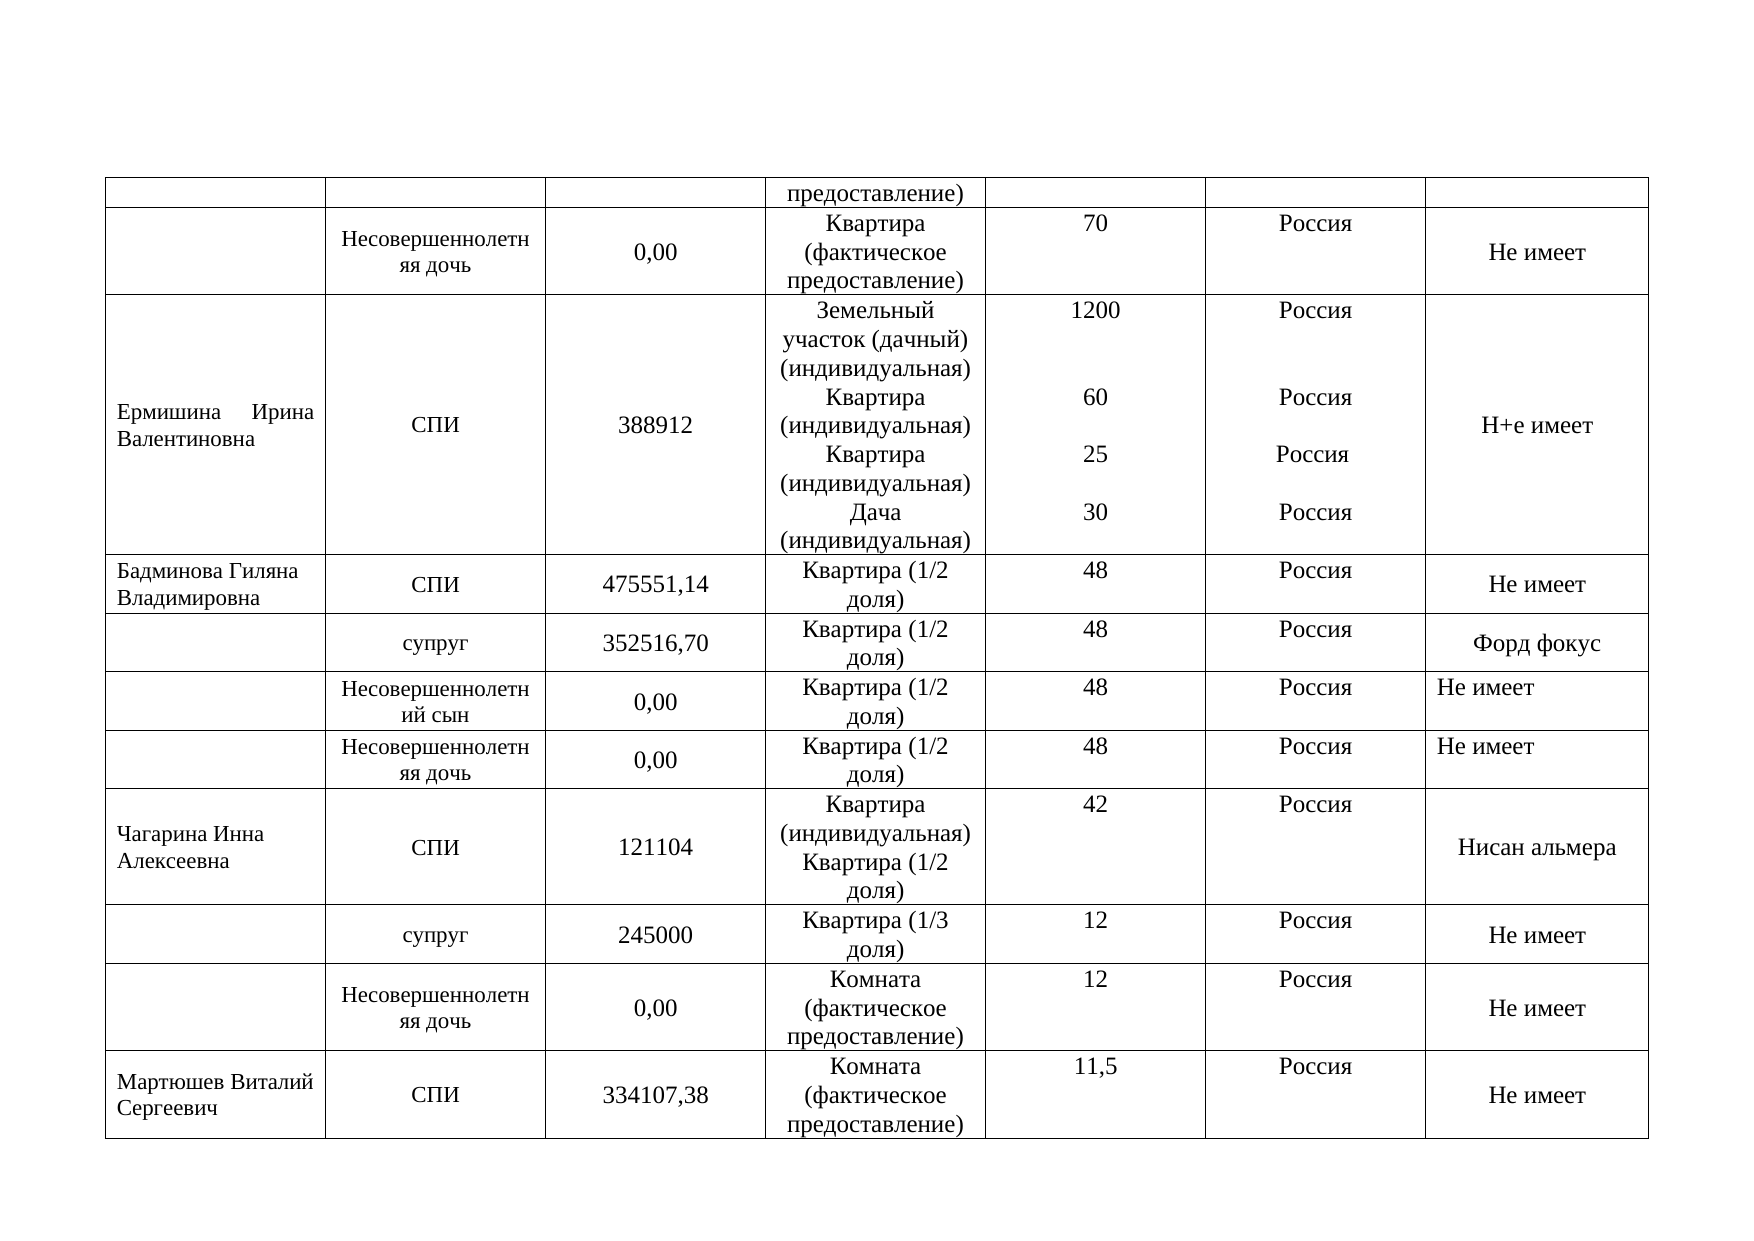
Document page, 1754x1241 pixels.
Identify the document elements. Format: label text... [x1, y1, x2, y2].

table_cell Бадминова Гиляна Владимировна [106, 555, 325, 613]
table_cell [546, 178, 765, 207]
table_cell Несовершеннолетний сын [326, 672, 545, 730]
table_cell 48 [986, 731, 1205, 788]
table_cell Квартира (1/2 доля) [766, 672, 985, 730]
table_cell Ермишина Ирина Валентиновна [106, 295, 325, 554]
table_cell 352516,70 [546, 614, 765, 671]
table_cell 245000 [546, 905, 765, 963]
table_cell СПИ [326, 1051, 545, 1137]
table_cell Комната (фактическое предоставление) [766, 964, 985, 1050]
table_cell Чагарина Инна Алексеевна [106, 789, 325, 904]
table_cell [106, 208, 325, 294]
table_cell Нисан альмера [1426, 789, 1648, 904]
table_cell Комната (фактическое предоставление) [766, 1051, 985, 1137]
table_cell Россия [1206, 905, 1425, 963]
table_cell супруг [326, 905, 545, 963]
table_cell Не имеет [1426, 1051, 1648, 1137]
table_cell 48 [986, 672, 1205, 730]
table_cell Россия Россия Россия Россия [1206, 295, 1425, 554]
table_cell Несовершеннолетняя дочь [326, 731, 545, 788]
table_cell Земельный участок (дачный) (индивидуальная) Квартира (индивидуальная) Квартира (индивидуальная) Дача (индивидуальная) [766, 295, 985, 554]
table_cell 12 [986, 905, 1205, 963]
table_cell супруг [326, 614, 545, 671]
table_cell 0,00 [546, 731, 765, 788]
table_cell Мартюшев Виталий Сергеевич [106, 1051, 325, 1137]
table_cell 70 [986, 208, 1205, 294]
table_cell [106, 964, 325, 1050]
table_cell Россия [1206, 614, 1425, 671]
table_cell 0,00 [546, 672, 765, 730]
table_cell Несовершеннолетняя дочь [326, 964, 545, 1050]
table_cell Не имеет [1426, 731, 1648, 788]
table_cell Не имеет [1426, 208, 1648, 294]
table_cell [986, 178, 1205, 207]
table_cell Форд фокус [1426, 614, 1648, 671]
table_cell 48 [986, 614, 1205, 671]
table_cell [106, 614, 325, 671]
table_cell СПИ [326, 789, 545, 904]
table_cell 11,5 [986, 1051, 1205, 1137]
table_cell Не имеет [1426, 672, 1648, 730]
table_cell Россия [1206, 789, 1425, 904]
table_cell Квартира (фактическое предоставление) [766, 208, 985, 294]
table_cell Не имеет [1426, 905, 1648, 963]
table_cell Квартира (индивидуальная) Квартира (1/2 доля) [766, 789, 985, 904]
table_cell 334107,38 [546, 1051, 765, 1137]
table_cell Россия [1206, 1051, 1425, 1137]
table_cell Россия [1206, 208, 1425, 294]
table_cell 475551,14 [546, 555, 765, 613]
table_cell СПИ [326, 555, 545, 613]
table_cell Россия [1206, 555, 1425, 613]
table_cell 42 [986, 789, 1205, 904]
table_cell [1206, 178, 1425, 207]
table_cell 1200 60 25 30 [986, 295, 1205, 554]
table_cell Квартира (1/2 доля) [766, 614, 985, 671]
table_cell Квартира (1/2 доля) [766, 555, 985, 613]
table_cell 121104 [546, 789, 765, 904]
table_cell предоставление) [766, 178, 985, 207]
table_cell [326, 178, 545, 207]
table_cell [106, 178, 325, 207]
table_cell [106, 731, 325, 788]
table_cell 388912 [546, 295, 765, 554]
table_cell Квартира (1/2 доля) [766, 731, 985, 788]
table_cell Квартира (1/3 доля) [766, 905, 985, 963]
table_cell Несовершеннолетняя дочь [326, 208, 545, 294]
table_cell 12 [986, 964, 1205, 1050]
table_cell Россия [1206, 672, 1425, 730]
table_cell 48 [986, 555, 1205, 613]
table_cell [1426, 178, 1648, 207]
table_cell 0,00 [546, 208, 765, 294]
table_cell Не имеет [1426, 964, 1648, 1050]
table_cell СПИ [326, 295, 545, 554]
table_cell Не имеет [1426, 555, 1648, 613]
table_cell Н+е имеет [1426, 295, 1648, 554]
table_cell Россия [1206, 964, 1425, 1050]
table_cell [106, 905, 325, 963]
table_cell 0,00 [546, 964, 765, 1050]
table_cell [106, 672, 325, 730]
table_cell Россия [1206, 731, 1425, 788]
